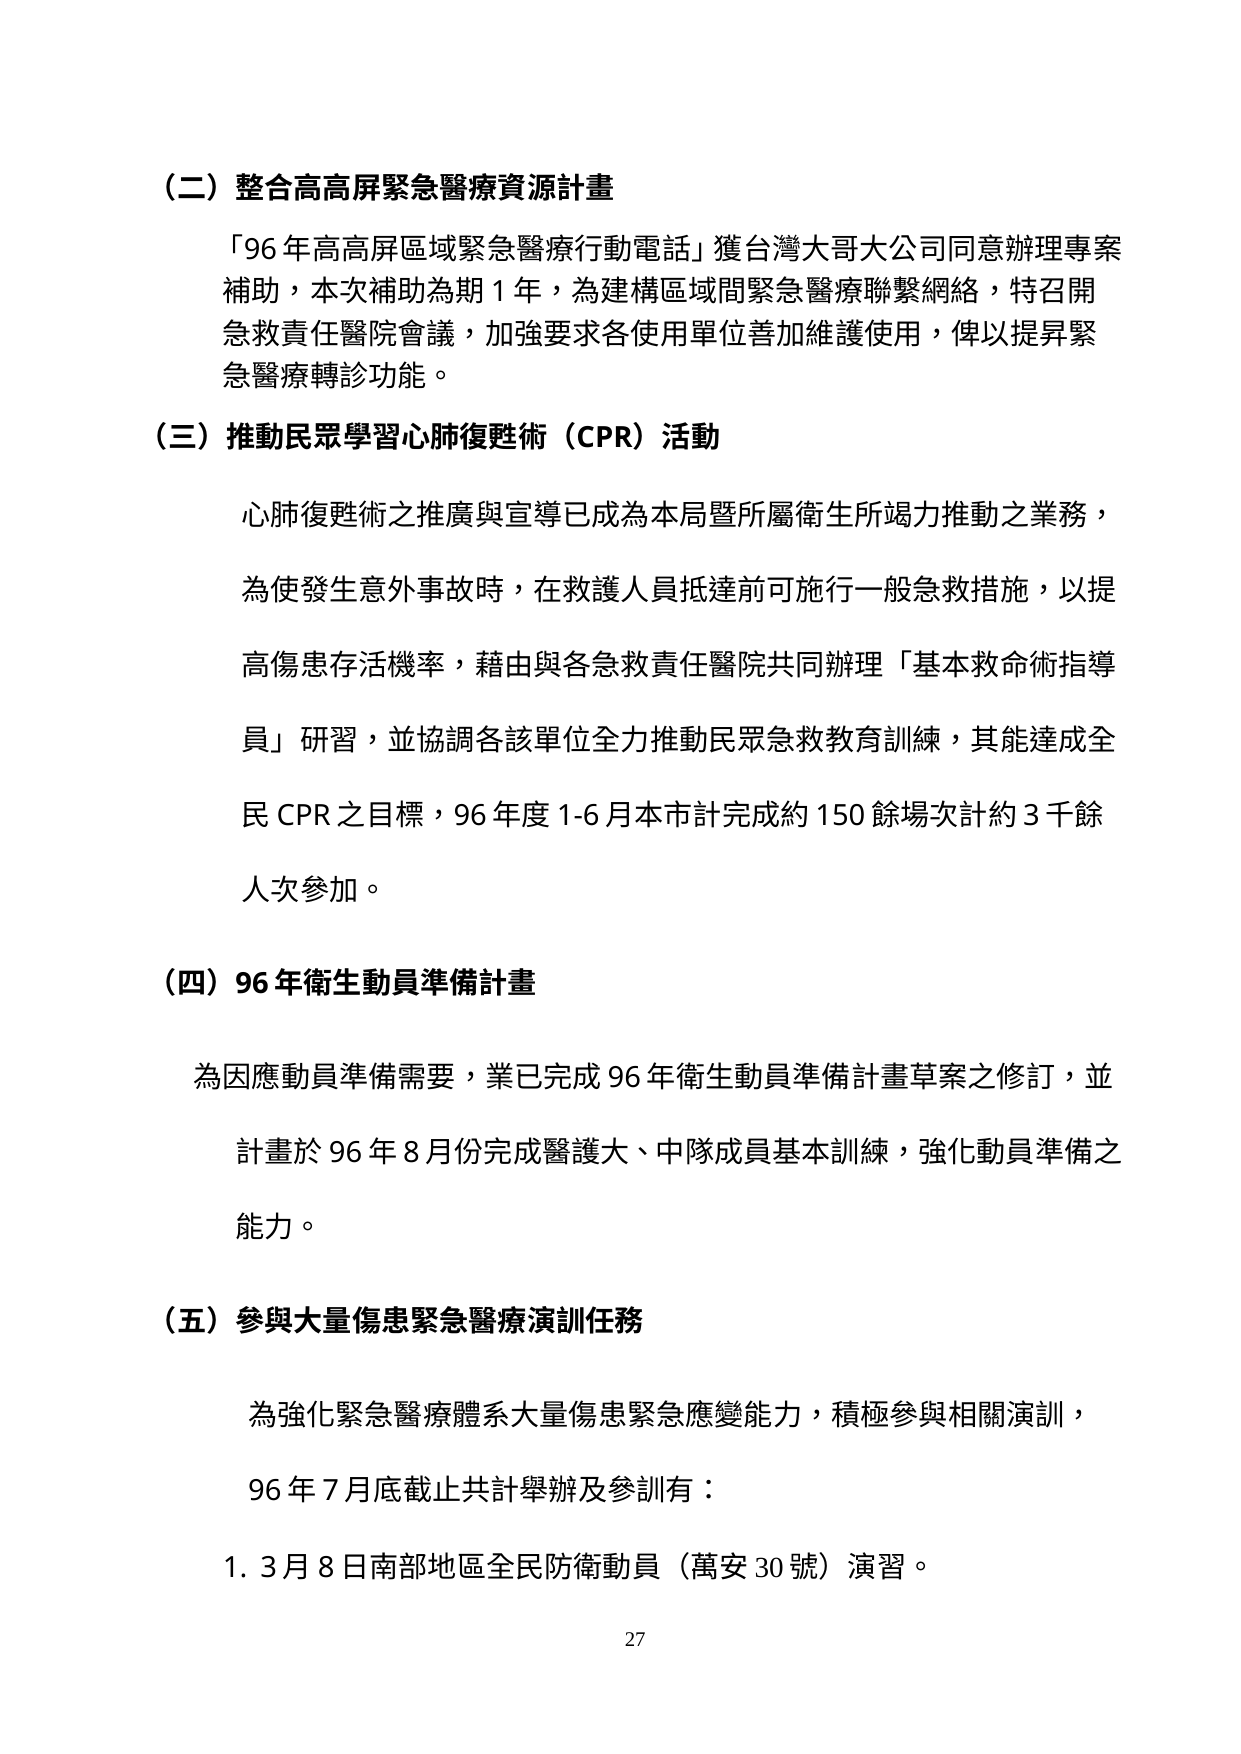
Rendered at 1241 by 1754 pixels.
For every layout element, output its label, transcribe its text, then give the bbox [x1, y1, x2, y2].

text 為因應動員準備需要，業已完成96年衛生動員準備計畫草案之修訂，並計畫於96年8月份完成醫護大、中隊成員基本訓練，強化動員準備之能力。 [148, 1037, 1122, 1262]
text 為強化緊急醫療體系大量傷患緊急應變能力，積極參與相關演訓，96年7月底截止共計舉辦及參訓有： [248, 1375, 1122, 1525]
list 3月8日南部地區全民防衛動員（萬安30號）演習。 [223, 1543, 1122, 1586]
text 心肺復甦術之推廣與宣導已成為本局暨所屬衛生所竭力推動之業務，為使發生意外事故時，在救護人員抵達前可施行一般急救措施，以提高傷患存活機率，藉由與各急救責任醫院共同辦理「基本救命術指導員」研習，並協調各該單位全力推動民眾急救教育訓練，其能達成全民CPR之目標，96年度1-6月本市計完成約150餘場次計約3千餘人次參加。 [241, 475, 1122, 925]
text （五）參與大量傷患緊急醫療演訓任務 [148, 1281, 1122, 1356]
text （三）推動民眾學習心肺復甦術（CPR）活動 [139, 414, 1122, 456]
text （二）整合高高屏緊急醫療資源計畫 [148, 164, 1122, 207]
text 「96年高高屏區域緊急醫療行動電話」獲台灣大哥大公司同意辦理專案補助，本次補助為期1年，為建構區域間緊急醫療聯繫網絡，特召開急救責任醫院會議，加強要求各使用單位善加維護使用，俾以提昇緊急醫療轉診功能。 [221, 226, 1122, 395]
text （四）96年衛生動員準備計畫 [148, 943, 1122, 1018]
